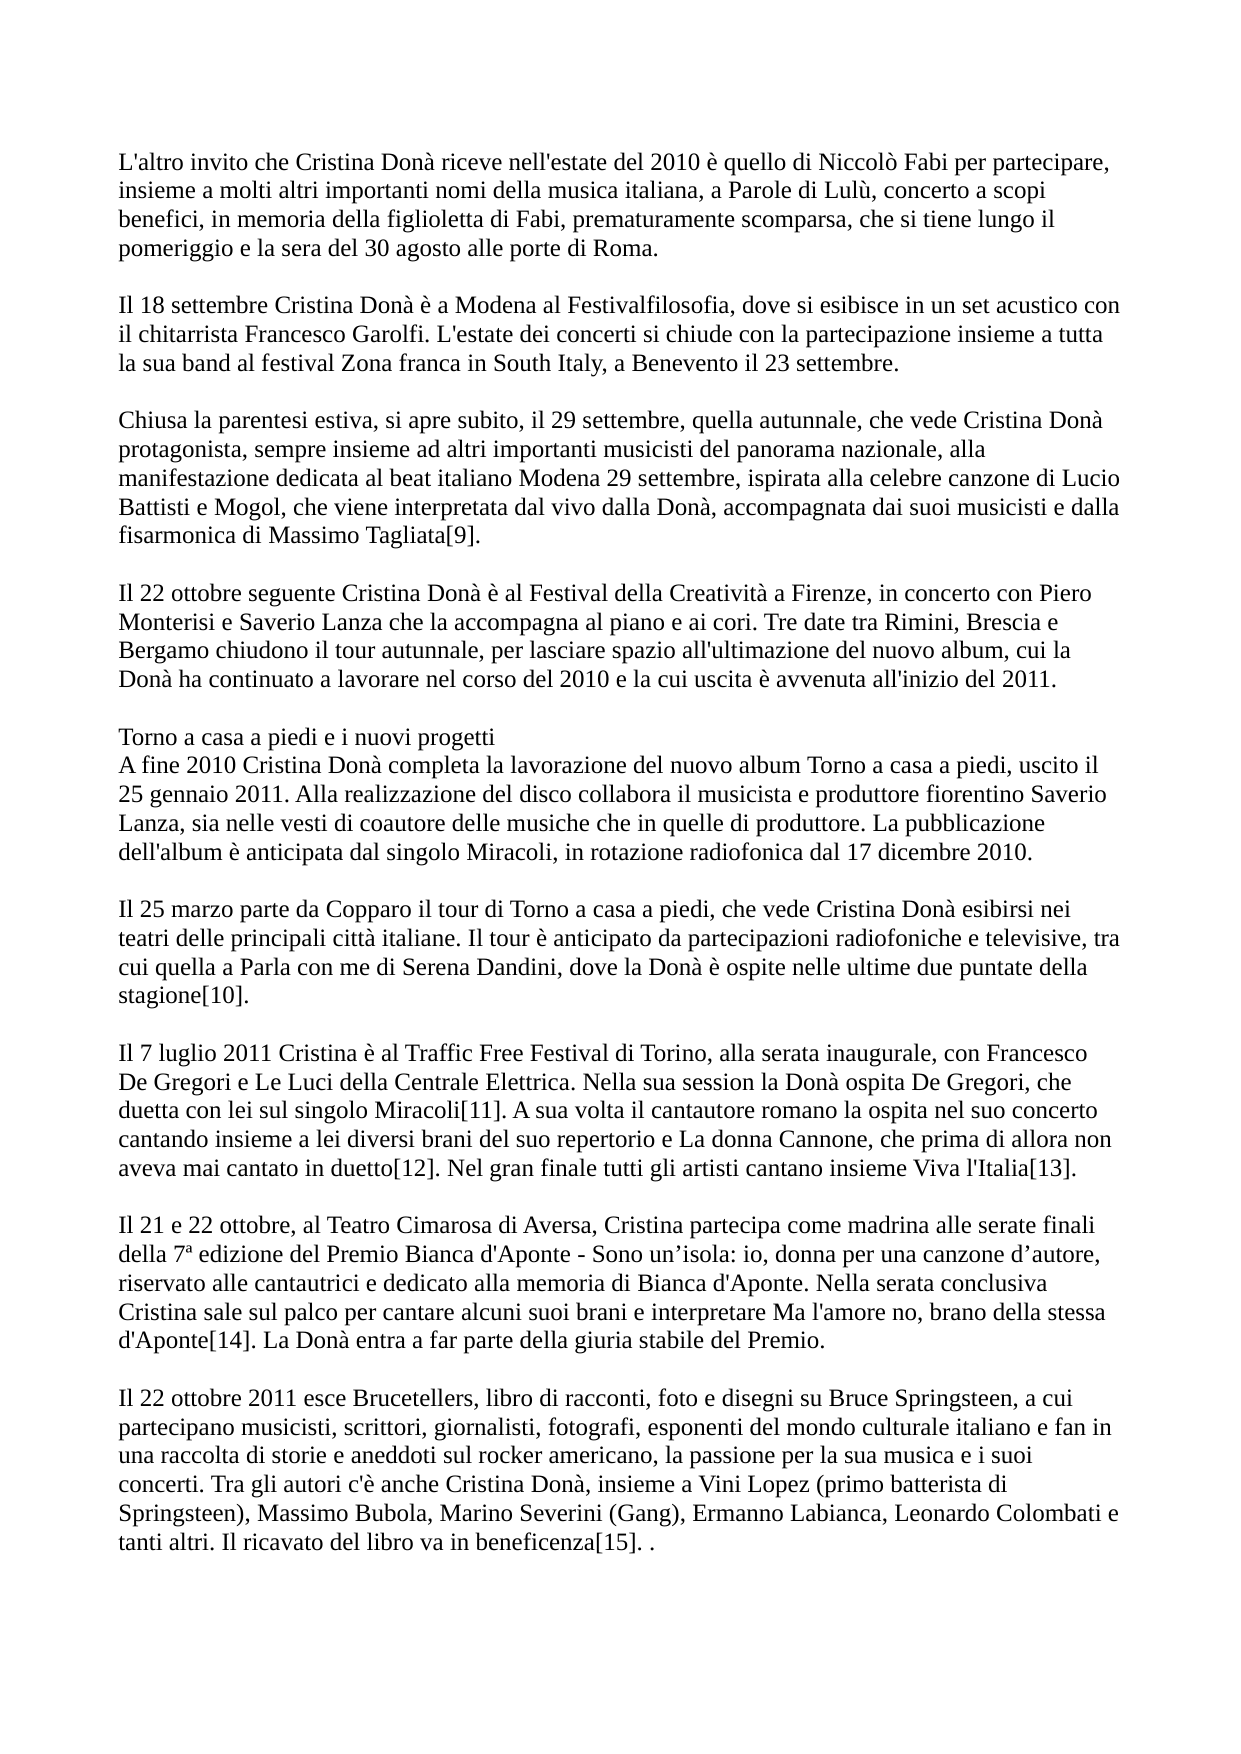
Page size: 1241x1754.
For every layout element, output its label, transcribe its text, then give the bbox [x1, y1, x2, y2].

text Torno a casa a piedi e i nuovi progetti [118, 722, 1122, 751]
text Il 22 ottobre 2011 esce Brucetellers, libro di racconti, foto e disegni su Bruce Springsteen, a cui partecipano musicisti, scrittori, giornalisti, fotografi, esponenti del mondo culturale italiano e fan in una raccolta di storie e aneddoti sul rocker americano, la passione per la sua musica e i suoi concerti. Tra gli autori c'è anche Cristina Donà, insieme a Vini Lopez (primo batterista di Springsteen), Massimo Bubola, Marino Severini (Gang), Ermanno Labianca, Leonardo Colombati e tanti altri. Il ricavato del libro va in beneficenza[15]. . [118, 1383, 1122, 1556]
text Il 7 luglio 2011 Cristina è al Traffic Free Festival di Torino, alla serata inaugurale, con Francesco De Gregori e Le Luci della Centrale Elettrica. Nella sua session la Donà ospita De Gregori, che duetta con lei sul singolo Miracoli[11]. A sua volta il cantautore romano la ospita nel suo concerto cantando insieme a lei diversi brani del suo repertorio e La donna Cannone, che prima di allora non aveva mai cantato in duetto[12]. Nel gran finale tutti gli artisti cantano insieme Viva l'Italia[13]. [118, 1038, 1122, 1182]
text A fine 2010 Cristina Donà completa la lavorazione del nuovo album Torno a casa a piedi, uscito il 25 gennaio 2011. Alla realizzazione del disco collabora il musicista e produttore fiorentino Saverio Lanza, sia nelle vesti di coautore delle musiche che in quelle di produttore. La pubblicazione dell'album è anticipata dal singolo Miracoli, in rotazione radiofonica dal 17 dicembre 2010. [118, 751, 1122, 866]
text Il 21 e 22 ottobre, al Teatro Cimarosa di Aversa, Cristina partecipa come madrina alle serate finali della 7ª edizione del Premio Bianca d'Aponte - Sono un’isola: io, donna per una canzone d’autore, riservato alle cantautrici e dedicato alla memoria di Bianca d'Aponte. Nella serata conclusiva Cristina sale sul palco per cantare alcuni suoi brani e interpretare Ma l'amore no, brano della stessa d'Aponte[14]. La Donà entra a far parte della giuria stabile del Premio. [118, 1211, 1122, 1354]
text Il 22 ottobre seguente Cristina Donà è al Festival della Creatività a Firenze, in concerto con Piero Monterisi e Saverio Lanza che la accompagna al piano e ai cori. Tre date tra Rimini, Brescia e Bergamo chiudono il tour autunnale, per lasciare spazio all'ultimazione del nuovo album, cui la Donà ha continuato a lavorare nel corso del 2010 e la cui uscita è avvenuta all'inizio del 2011. [118, 578, 1122, 693]
text Chiusa la parentesi estiva, si apre subito, il 29 settembre, quella autunnale, che vede Cristina Donà protagonista, sempre insieme ad altri importanti musicisti del panorama nazionale, alla manifestazione dedicata al beat italiano Modena 29 settembre, ispirata alla celebre canzone di Lucio Battisti e Mogol, che viene interpretata dal vivo dalla Donà, accompagnata dai suoi musicisti e dalla fisarmonica di Massimo Tagliata[9]. [118, 406, 1122, 549]
text L'altro invito che Cristina Donà riceve nell'estate del 2010 è quello di Niccolò Fabi per partecipare, insieme a molti altri importanti nomi della musica italiana, a Parole di Lulù, concerto a scopi benefici, in memoria della figlioletta di Fabi, prematuramente scomparsa, che si tiene lungo il pomeriggio e la sera del 30 agosto alle porte di Roma. [118, 147, 1122, 262]
text Il 18 settembre Cristina Donà è a Modena al Festivalfilosofia, dove si esibisce in un set acustico con il chitarrista Francesco Garolfi. L'estate dei concerti si chiude con la partecipazione insieme a tutta la sua band al festival Zona franca in South Italy, a Benevento il 23 settembre. [118, 291, 1122, 377]
text Il 25 marzo parte da Copparo il tour di Torno a casa a piedi, che vede Cristina Donà esibirsi nei teatri delle principali città italiane. Il tour è anticipato da partecipazioni radiofoniche e televisive, tra cui quella a Parla con me di Serena Dandini, dove la Donà è ospite nelle ultime due puntate della stagione[10]. [118, 894, 1122, 1009]
